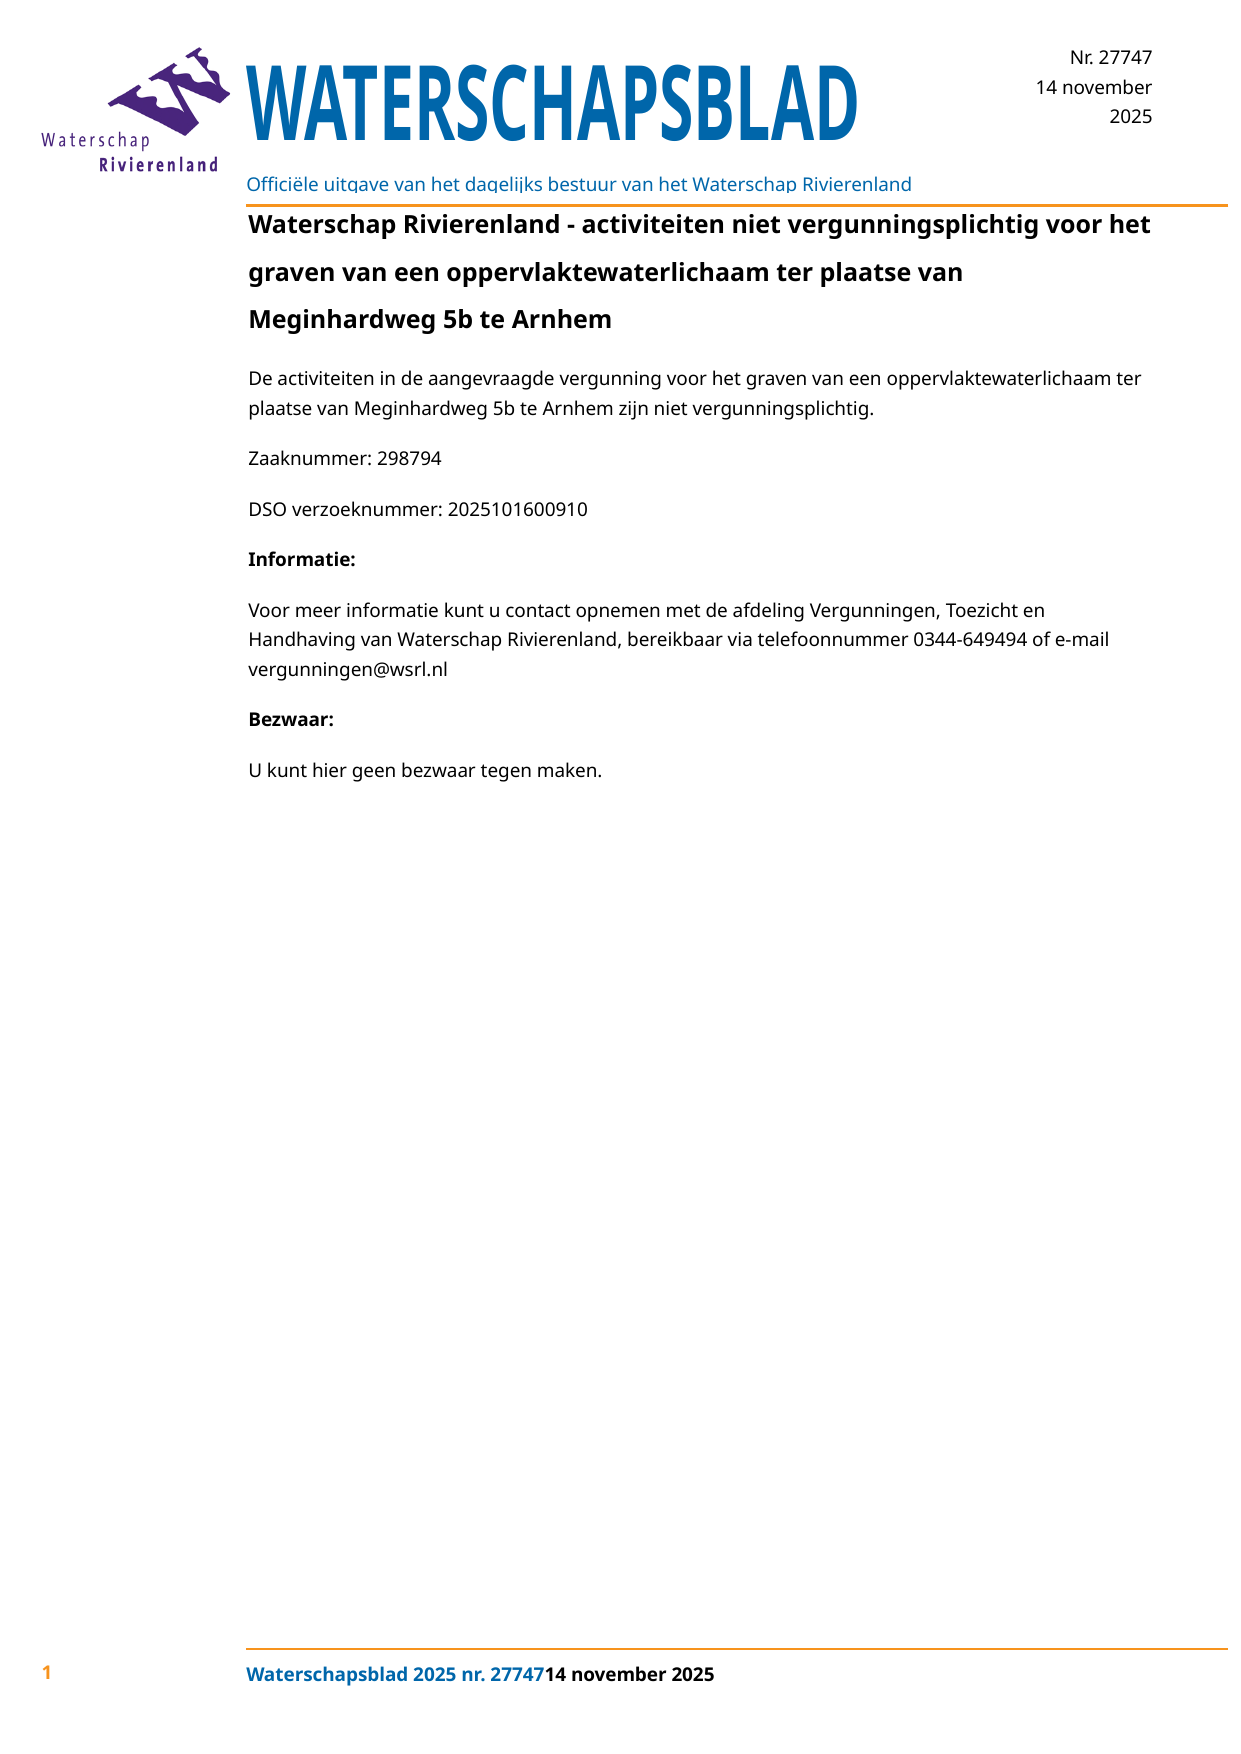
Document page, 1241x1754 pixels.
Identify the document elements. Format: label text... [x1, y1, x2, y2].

text U kunt hier geen bezwaar tegen maken. [248, 757, 1152, 782]
picture [41, 47, 231, 172]
text Voor meer informatie kunt u contact opnemen met de afdeling Vergunningen, Toezicht en Handhaving van Waterschap Rivierenland, bereikbaar via telefoonnummer 0344-649494 of e-mail vergunningen@wsrl.nl [248, 597, 1152, 682]
text Waterschap Rivierenland - activiteiten niet vergunningsplichtig voor het graven van een oppervlaktewaterlichaam ter plaatse van Meginhardweg 5b te Arnhem [248, 207, 1152, 336]
text Bezwaar: [248, 706, 1152, 732]
text DSO verzoeknummer: 2025101600910 [248, 496, 1152, 522]
text De activiteiten in de aangevraagde vergunning voor het graven van een oppervlaktewaterlichaam ter plaatse van Meginhardweg 5b te Arnhem zijn niet vergunningsplichtig. [248, 366, 1152, 421]
text Zaaknummer: 298794 [248, 446, 1152, 471]
text Informatie: [248, 546, 1152, 572]
